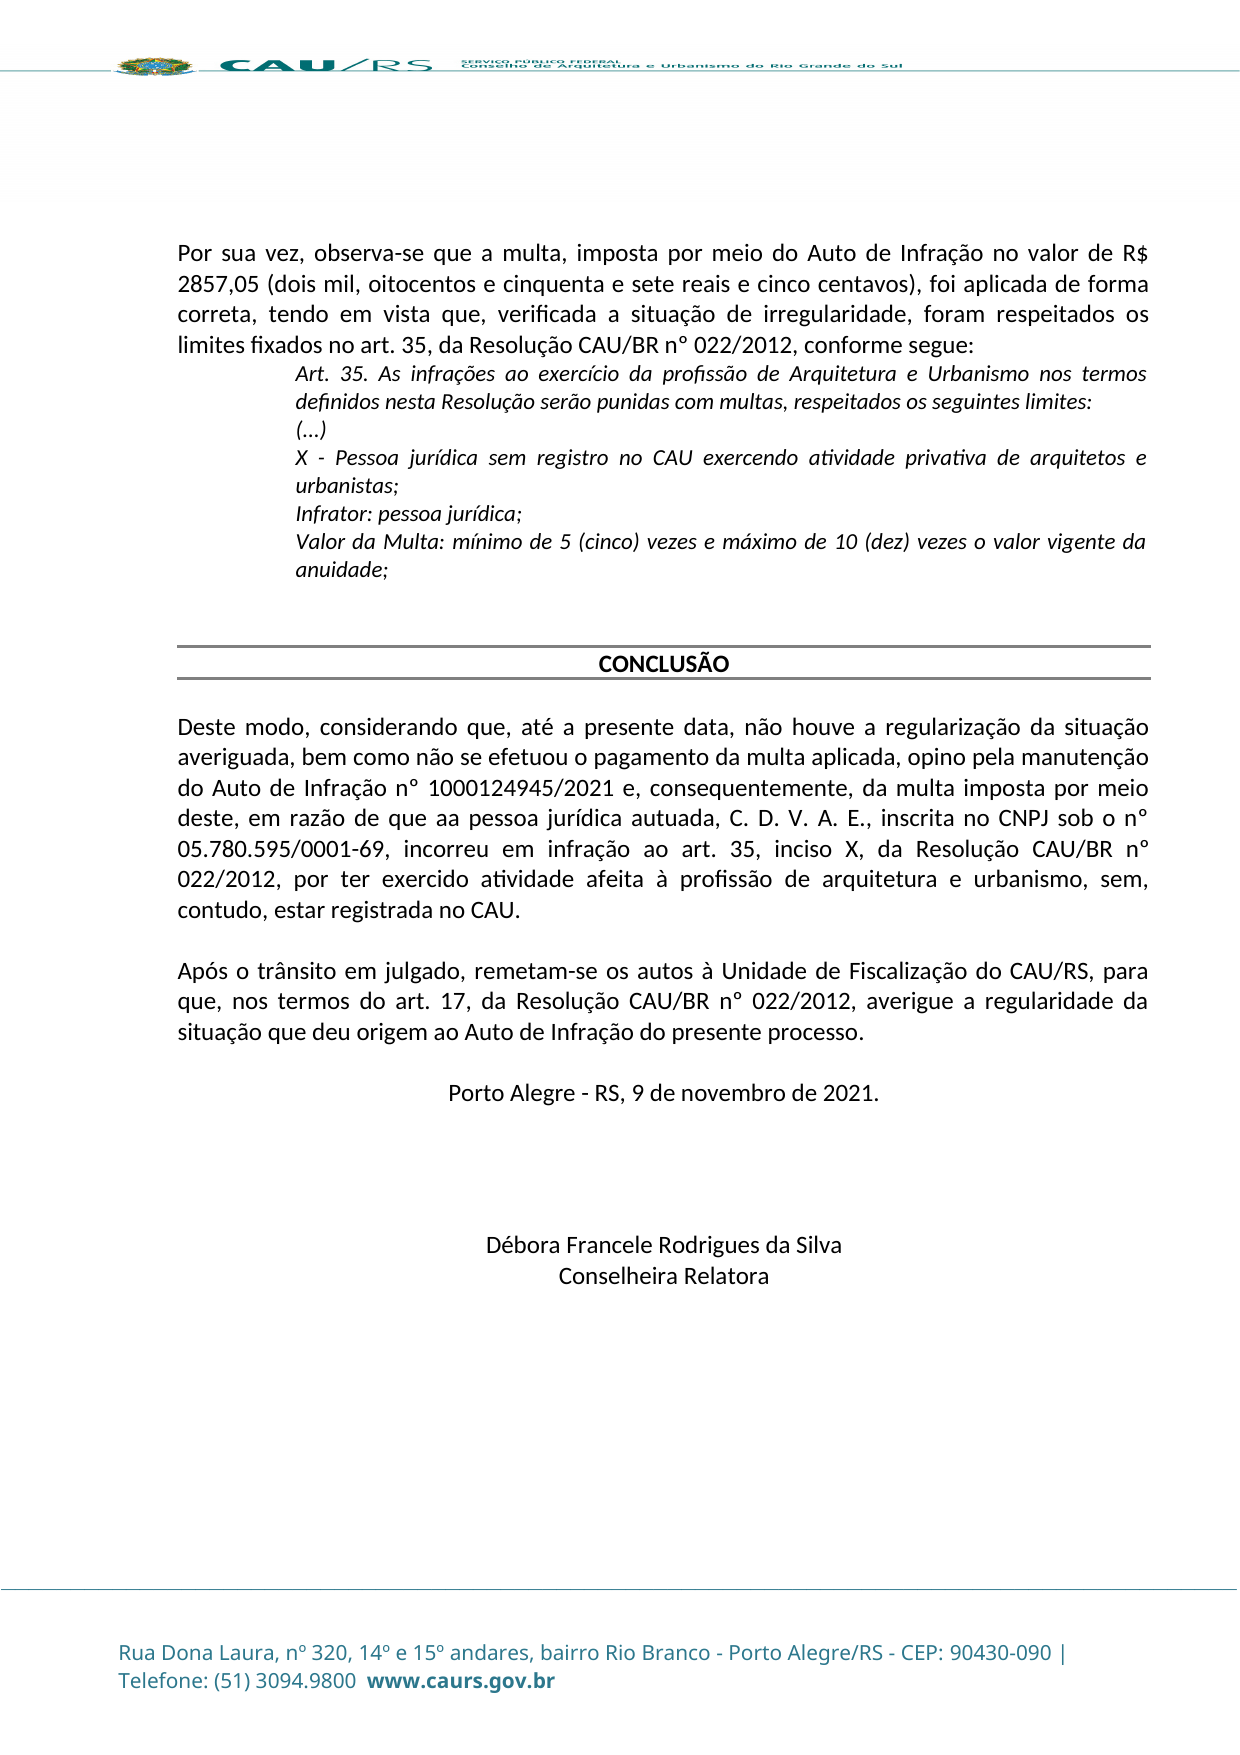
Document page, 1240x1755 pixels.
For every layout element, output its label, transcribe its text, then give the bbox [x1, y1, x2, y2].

text Art. 35. As infrações ao exercício da profissão de Arquitetura e Urbanismo nos termos definidos nesta Resolução serão punidas com multas, respeitados os seguintes limites: [295, 359, 1151, 415]
text Porto Alegre - RS, 9 de novembro de 2021. [177, 1077, 1151, 1107]
text (...) [295, 415, 1151, 443]
text Valor da Multa: mínimo de 5 (cinco) vezes e máximo de 10 (dez) vezes o valor vigente da anuidade; [295, 527, 1151, 583]
text X - Pessoa jurídica sem registro no CAU exercendo atividade privativa de arquitetos e urbanistas; [295, 443, 1151, 499]
text Conselheira Relatora [177, 1260, 1151, 1291]
text Por sua vez, observa-se que a multa, imposta por meio do Auto de Infração no valor de R$ 2857,05 (dois mil, oitocentos e cinquenta e sete reais e cinco centavos), foi aplicada de forma correta, tendo em vista que, verificada a situação de irregularidade, foram respeitados os limites fixados no art. 35, da Resolução CAU/BR nº 022/2012, conforme segue: [177, 237, 1151, 359]
table_header CONCLUSÃO [177, 648, 1151, 677]
text Infrator: pessoa jurídica; [295, 499, 1151, 527]
text Após o trânsito em julgado, remetam-se os autos à Unidade de Fiscalização do CAU/RS, para que, nos termos do art. 17, da Resolução CAU/BR nº 022/2012, averigue a regularidade da situação que deu origem ao Auto de Infração do presente processo. [177, 955, 1151, 1046]
text Deste modo, considerando que, até a presente data, não houve a regularização da situação averiguada, bem como não se efetuou o pagamento da multa aplicada, opino pela manutenção do Auto de Infração nº 1000124945/2021 e, consequentemente, da multa imposta por meio deste, em razão de que aa pessoa jurídica autuada, C. D. V. A. E., inscrita no CNPJ sob o nº 05.780.595/0001-69, incorreu em infração ao art. 35, inciso X, da Resolução CAU/BR nº 022/2012, por ter exercido atividade afeita à profissão de arquitetura e urbanismo, sem, contudo, estar registrada no CAU. [177, 711, 1151, 924]
text Débora Francele Rodrigues da Silva [177, 1229, 1151, 1260]
